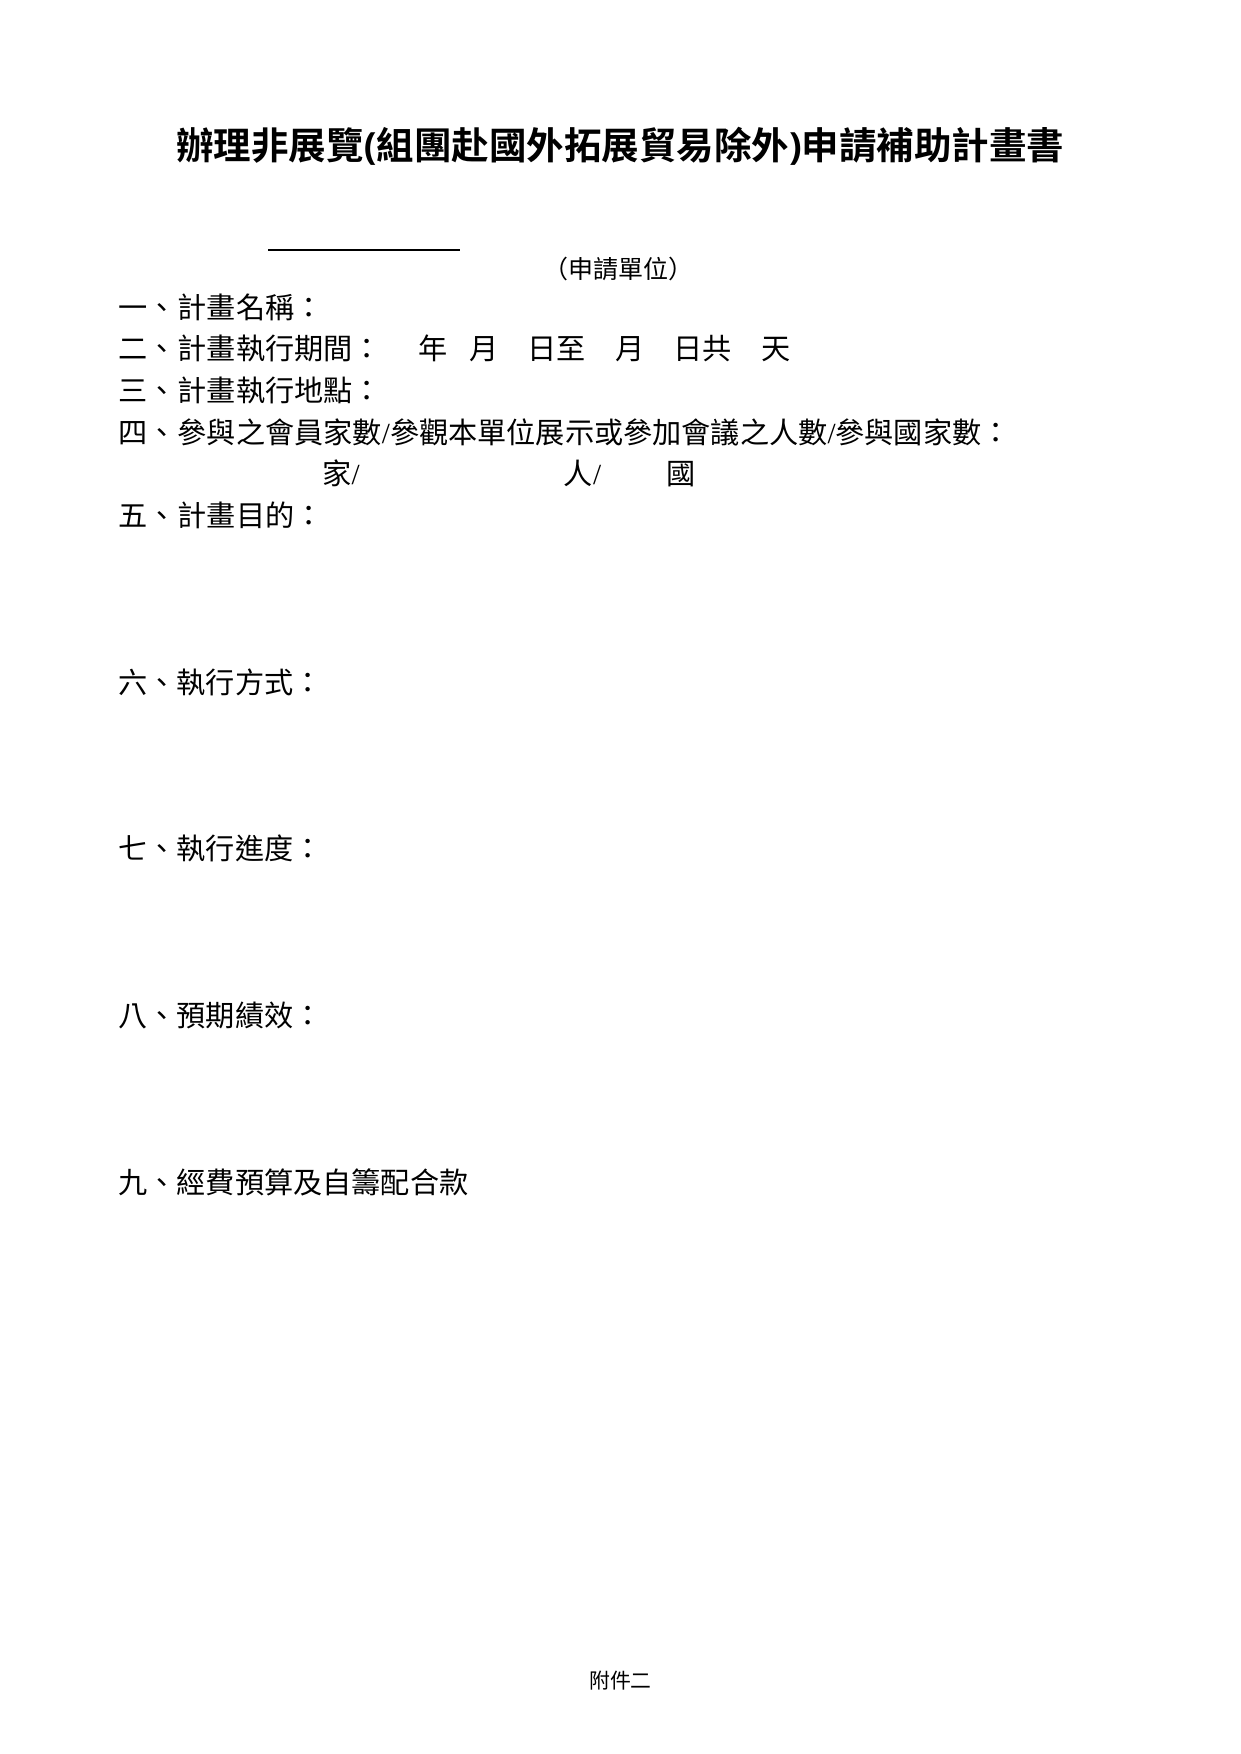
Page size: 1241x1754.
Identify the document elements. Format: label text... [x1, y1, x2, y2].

list 參與之會員家數/參觀本單位展示或參加會議之人數/參與國家數： [118, 410, 1122, 451]
text 八、預期績效： [118, 993, 1122, 1076]
text 六、執行方式： [118, 660, 1122, 701]
text 七、執行進度： [118, 826, 1125, 868]
text 家/ 人/ 國 [118, 451, 1122, 493]
text 辦理非展覽(組團赴國外拓展貿易除外)申請補助計畫書 [118, 118, 1122, 170]
list 計畫執行期間： 年 月 日至 月 日共 天 [118, 326, 1122, 368]
list 計畫目的： [118, 493, 1122, 535]
text （申請單位） [118, 253, 1122, 285]
list 計畫執行地點： [118, 368, 1122, 410]
list 計畫名稱： [118, 285, 1122, 326]
text 九、經費預算及自籌配合款 [118, 1160, 1122, 1201]
